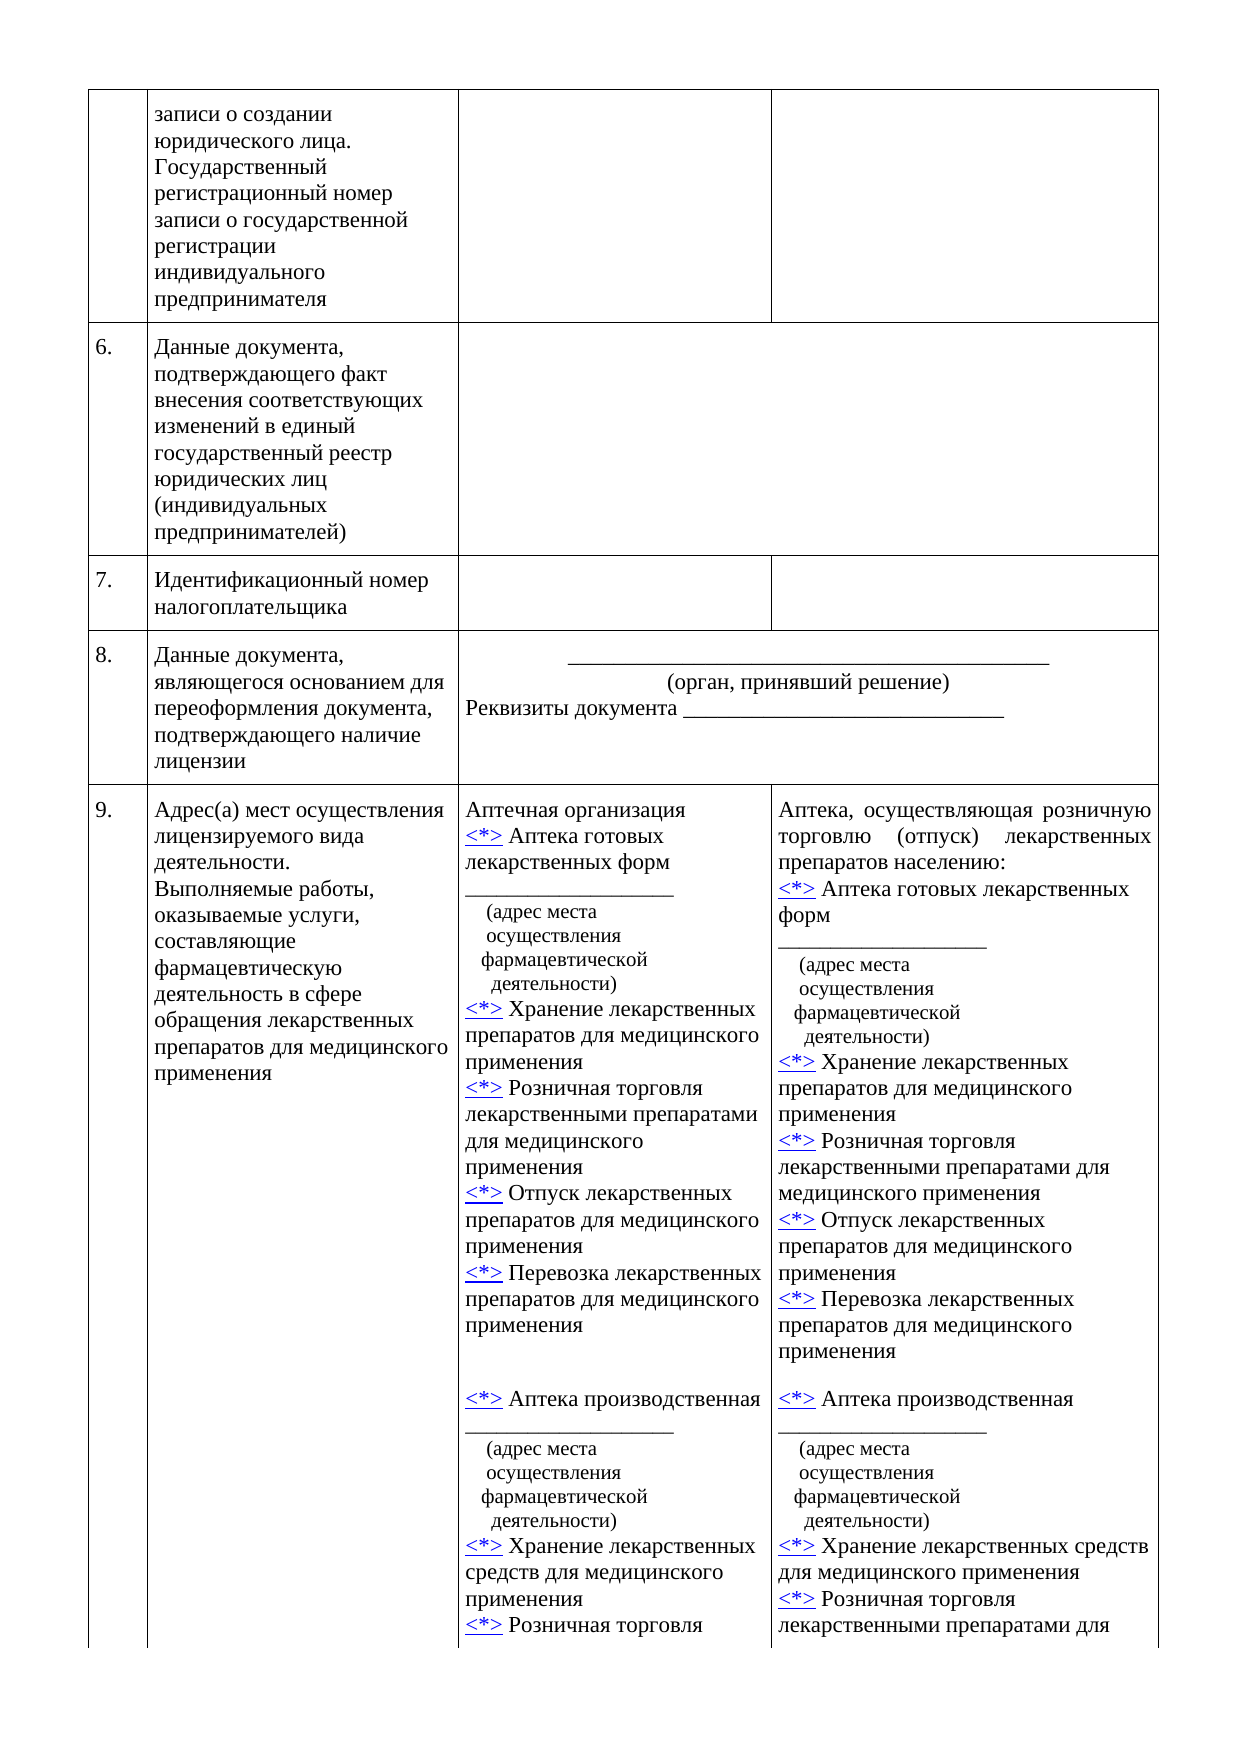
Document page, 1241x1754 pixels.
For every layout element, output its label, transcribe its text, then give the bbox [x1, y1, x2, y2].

table_cell [459, 90, 771, 322]
table_cell [89, 90, 147, 322]
table_cell 8. [89, 631, 147, 784]
table_cell 9. [89, 785, 147, 1374]
table_cell [89, 1375, 147, 1648]
table_cell <*> Аптека производственная ____________________ (адрес места осуществления фармацевтической деятельности) <*> Хранение лекарственных средств для медицинского применения <*> Розничная торговля лекарственными препаратами для [772, 1375, 1158, 1648]
table_cell __________________________________________ (орган, принявший решение) Реквизиты документа ____________________________ [459, 631, 1158, 784]
table_cell [148, 1375, 458, 1648]
table_cell [772, 556, 1158, 630]
table_cell Данные документа, подтверждающего факт внесения соответствующих изменений в единый государственный реестр юридических лиц (индивидуальных предпринимателей) [148, 323, 458, 555]
table_cell Аптека, осуществляющая розничную торговлю (отпуск) лекарственных препаратов населению: <*> Аптека готовых лекарственных форм ____________________ (адрес места осуществления фармацевтической деятельности) <*> Хранение лекарственных препаратов для медицинского применения <*> Розничная торговля лекарственными препаратами для медицинского применения <*> Отпуск лекарственных препаратов для медицинского применения <*> Перевозка лекарственных препаратов для медицинского применения [772, 785, 1158, 1374]
table_cell <*> Аптека производственная ____________________ (адрес места осуществления фармацевтической деятельности) <*> Хранение лекарственных средств для медицинского применения <*> Розничная торговля [459, 1375, 771, 1648]
table_cell [772, 90, 1158, 322]
table_cell [459, 323, 1158, 555]
table_cell записи о создании юридического лица. Государственный регистрационный номер записи о государственной регистрации индивидуального предпринимателя [148, 90, 458, 322]
table_cell Идентификационный номер налогоплательщика [148, 556, 458, 630]
table_cell Данные документа, являющегося основанием для переоформления документа, подтверждающего наличие лицензии [148, 631, 458, 784]
table_cell [459, 556, 771, 630]
table_cell Аптечная организация <*> Аптека готовых лекарственных форм ____________________ (адрес места осуществления фармацевтической деятельности) <*> Хранение лекарственных препаратов для медицинского применения <*> Розничная торговля лекарственными препаратами для медицинского применения <*> Отпуск лекарственных препаратов для медицинского применения <*> Перевозка лекарственных препаратов для медицинского применения [459, 785, 771, 1374]
table_cell 6. [89, 323, 147, 555]
table_cell Адрес(а) мест осуществления лицензируемого вида деятельности. Выполняемые работы, оказываемые услуги, составляющие фармацевтическую деятельность в сфере обращения лекарственных препаратов для медицинского применения [148, 785, 458, 1374]
table_cell 7. [89, 556, 147, 630]
